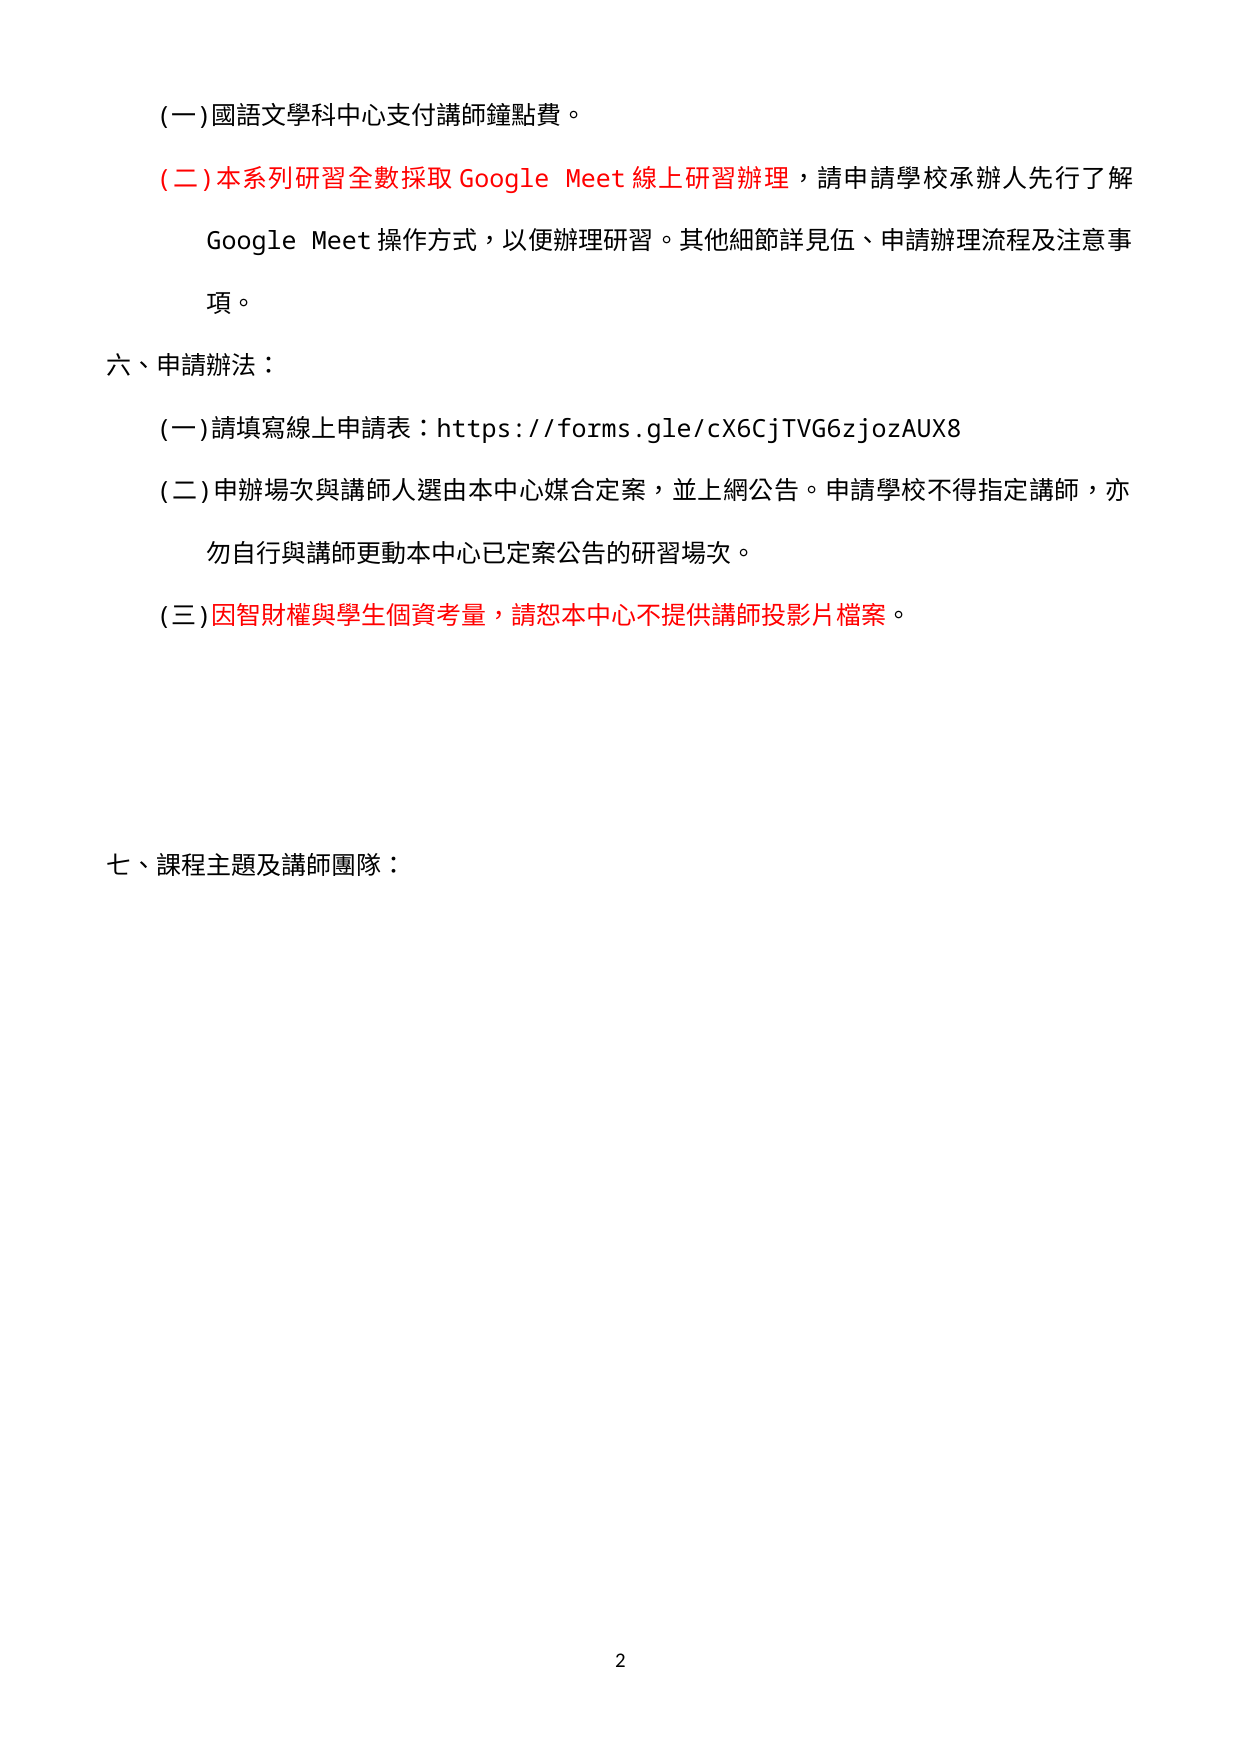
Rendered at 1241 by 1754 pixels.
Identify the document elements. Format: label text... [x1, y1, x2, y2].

text 七、課程主題及講師團隊： [106, 822, 1134, 884]
text (一)請填寫線上申請表：https://forms.gle/cX6CjTVG6zjozAUX8 [156, 384, 1134, 447]
text 六、申請辦法： [106, 322, 1134, 384]
text (一)國語文學科中心支付講師鐘點費。 [156, 72, 1134, 134]
text (二)本系列研習全數採取Google Meet線上研習辦理，請申請學校承辦人先行了解Google Meet操作方式，以便辦理研習。其他細節詳見伍、申請辦理流程及注意事項。 [156, 134, 1134, 322]
text (三)因智財權與學生個資考量，請恕本中心不提供講師投影片檔案。 [156, 572, 1134, 634]
text (二)申辦場次與講師人選由本中心媒合定案，並上網公告。申請學校不得指定講師，亦勿自行與講師更動本中心已定案公告的研習場次。 [156, 447, 1134, 572]
